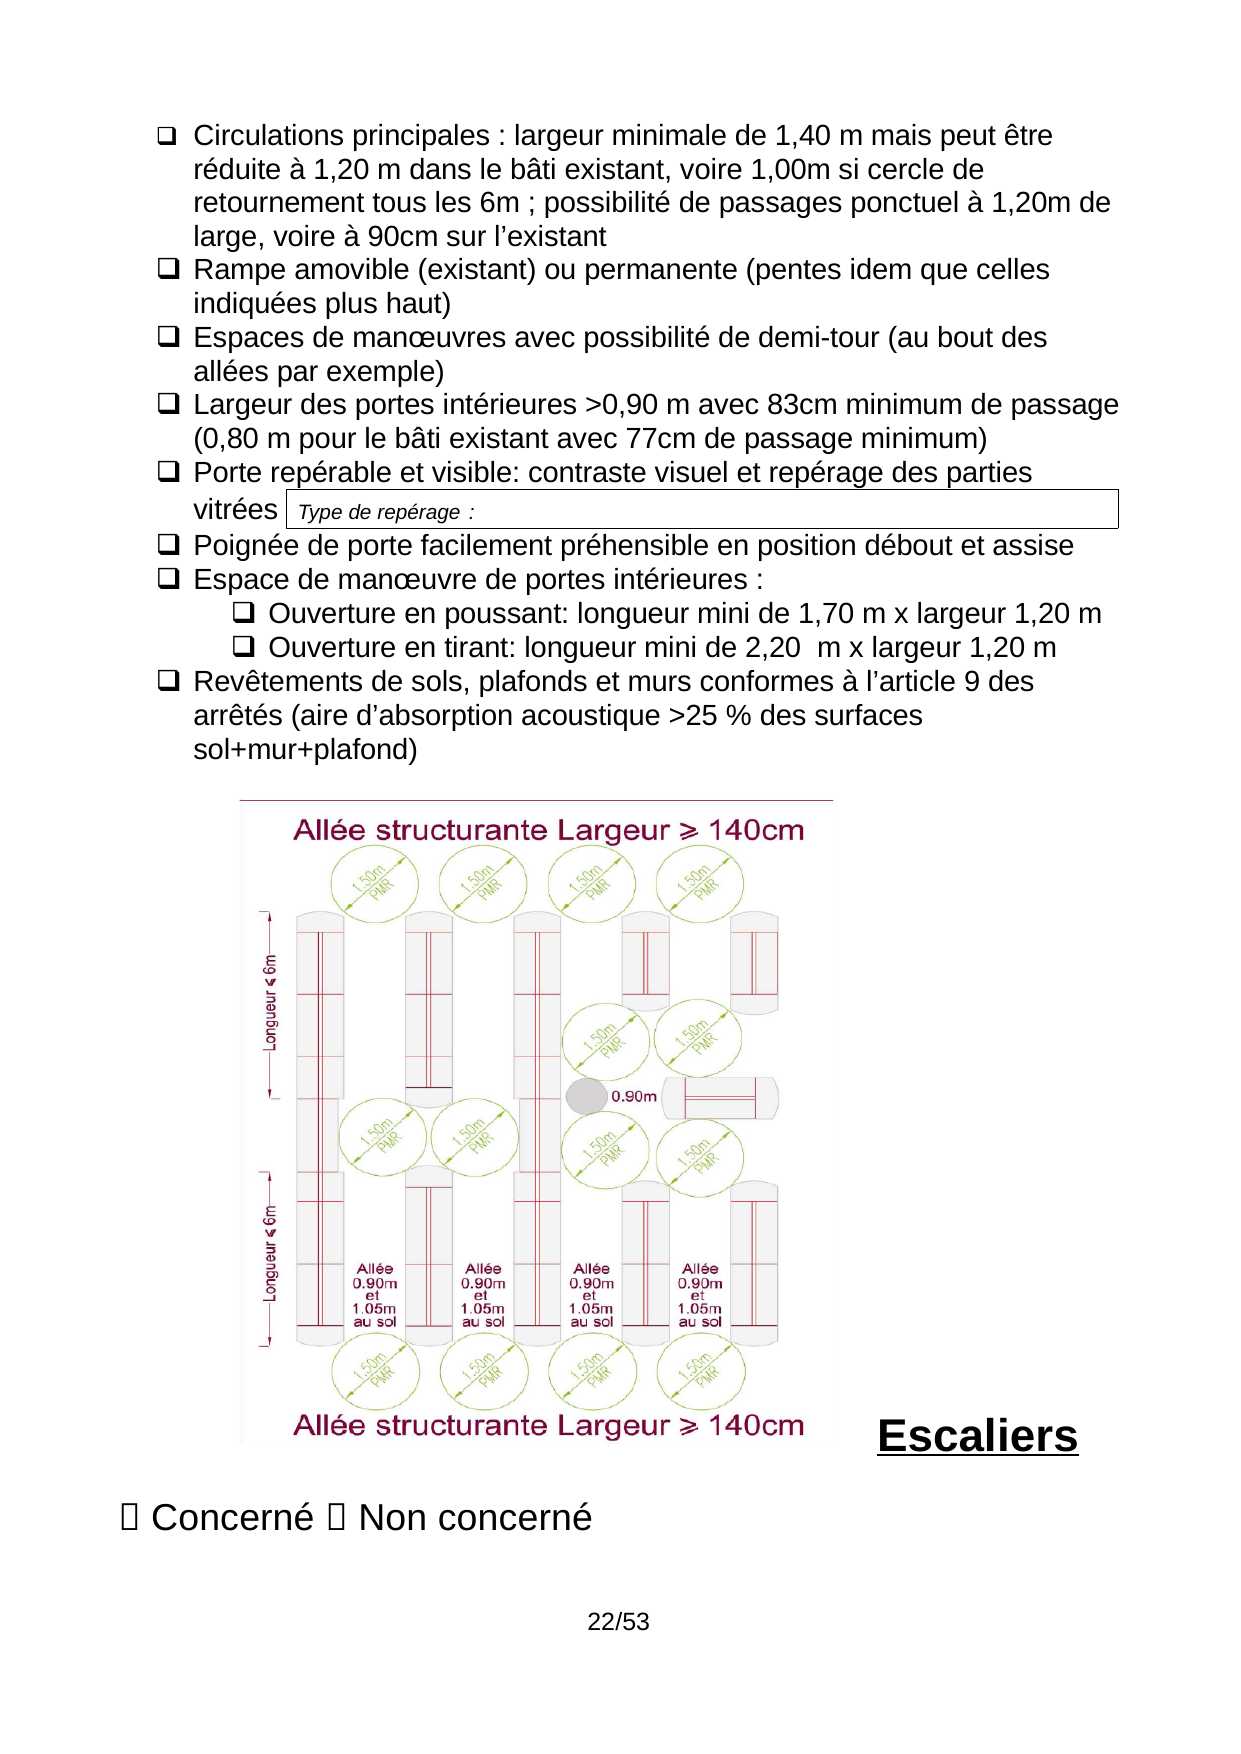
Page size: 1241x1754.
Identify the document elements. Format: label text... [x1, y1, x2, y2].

list Ouverture en poussant: longueur mini de 1,70 m x largeur 1,20 m [231, 596, 1122, 630]
list Largeur des portes intérieures >0,90 m avec 83cm minimum de passage (0,80 m pour le bâti existant avec 77cm de passage minimum) [156, 387, 1122, 455]
list Circulations principales : largeur minimale de 1,40 m mais peut être réduite à 1,20 m dans le bâti existant, voire 1,00m si cercle de retournement tous les 6m ; possibilité de passages ponctuel à 1,20m de large, voire à 90cm sur l’existant [156, 118, 1122, 252]
list Ouverture en tirant: longueur mini de 2,20 m x largeur 1,20 m [231, 630, 1122, 664]
list Rampe amovible (existant) ou permanente (pentes idem que celles indiquées plus haut) [156, 252, 1122, 320]
list Espaces de manœuvres avec possibilité de demi-tour (au bout des allées par exemple) [156, 320, 1122, 387]
text Escaliers [118, 1408, 1122, 1461]
list Espace de manœuvre de portes intérieures : [156, 562, 1122, 596]
list Revêtements de sols, plafonds et murs conformes à l’article 9 des arrêtés (aire d’absorption acoustique >25 % des surfaces sol+mur+plafond) [156, 664, 1122, 765]
list Porte repérable et visible: contraste visuel et repérage des parties vitrées Type de repérage : [156, 455, 1122, 528]
text  Concerné  Non concerné [118, 1490, 1122, 1541]
list Poignée de porte facilement préhensible en position débout et assise [156, 528, 1122, 562]
picture [239, 799, 834, 1444]
